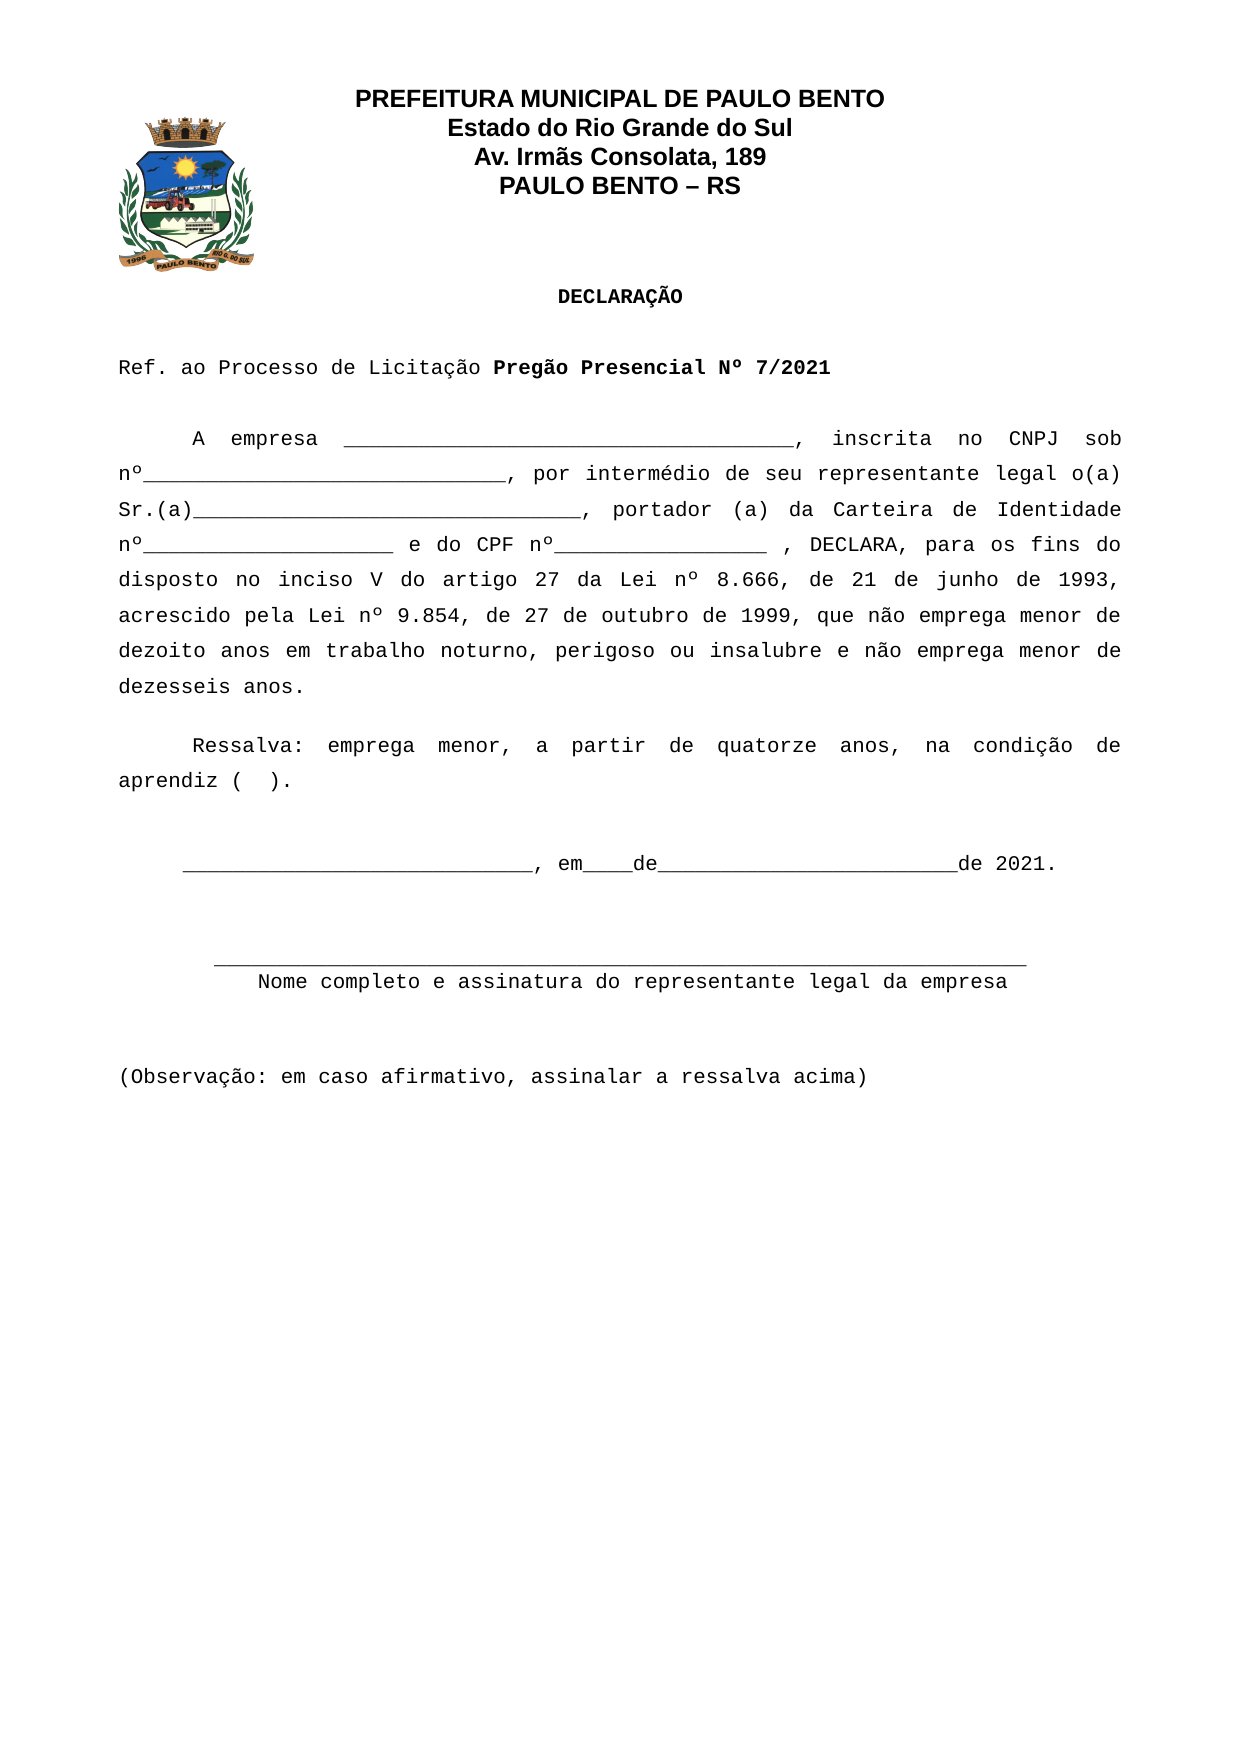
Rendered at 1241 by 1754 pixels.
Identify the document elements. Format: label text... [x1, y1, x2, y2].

text Ref. ao Processo de Licitação Pregão Presencial Nº 7/2021 [118, 357, 1122, 381]
text Nome completo e assinatura do representante legal da empresa [118, 971, 1122, 995]
text ____________________________, em____de________________________de 2021. [118, 853, 1122, 876]
text _________________________________________________________________ [118, 947, 1122, 971]
text (Observação: em caso afirmativo, assinalar a ressalva acima) [118, 1066, 1122, 1089]
text Ressalva: emprega menor, a partir de quatorze anos, na condição de aprendiz ( ). [118, 735, 1122, 794]
text A empresa ____________________________________, inscrita no CNPJ sob nº_____________________________, por intermédio de seu representante legal o(a) Sr.(a)_______________________________, portador (a) da Carteira de Identidade nº____________________ e do CPF nº_________________ , DECLARA, para os fins do disposto no inciso V do artigo 27 da Lei nº 8.666, de 21 de junho de 1993, acrescido pela Lei nº 9.854, de 27 de outubro de 1999, que não emprega menor de dezoito anos em trabalho noturno, perigoso ou insalubre e não emprega menor de dezesseis anos. [118, 428, 1122, 699]
text DECLARAÇÃO [118, 286, 1122, 309]
